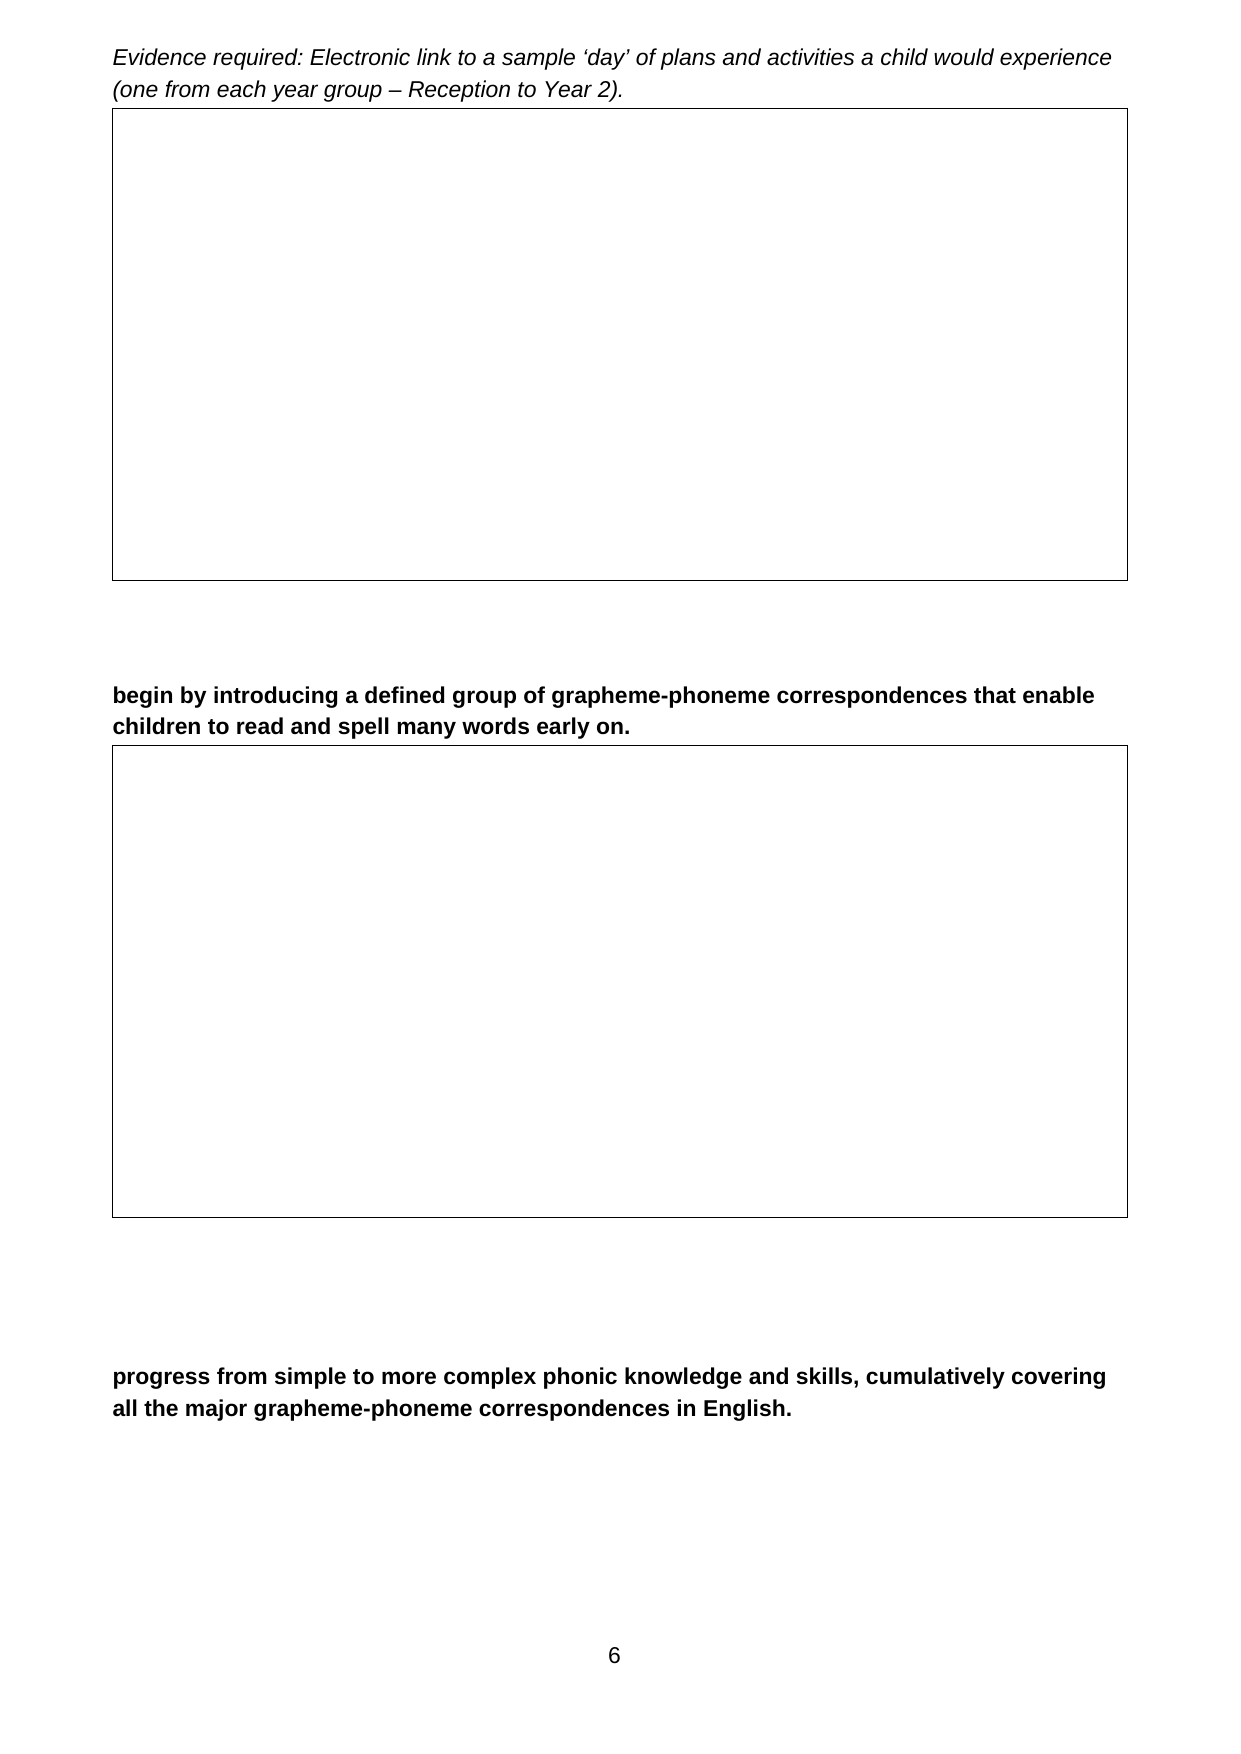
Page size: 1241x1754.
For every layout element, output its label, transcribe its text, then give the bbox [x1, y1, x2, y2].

text progress from simple to more complex phonic knowledge and skills, cumulatively covering all the major grapheme-phoneme correspondences in English. [112, 1363, 1128, 1421]
table_header [113, 109, 1127, 580]
text Evidence required: Electronic link to a sample ‘day’ of plans and activities a child would experience (one from each year group – Reception to Year 2). [112, 44, 1128, 102]
text begin by introducing a defined group of grapheme-phoneme correspondences that enable children to read and spell many words early on. [112, 682, 1128, 739]
table_header [113, 746, 1127, 1217]
